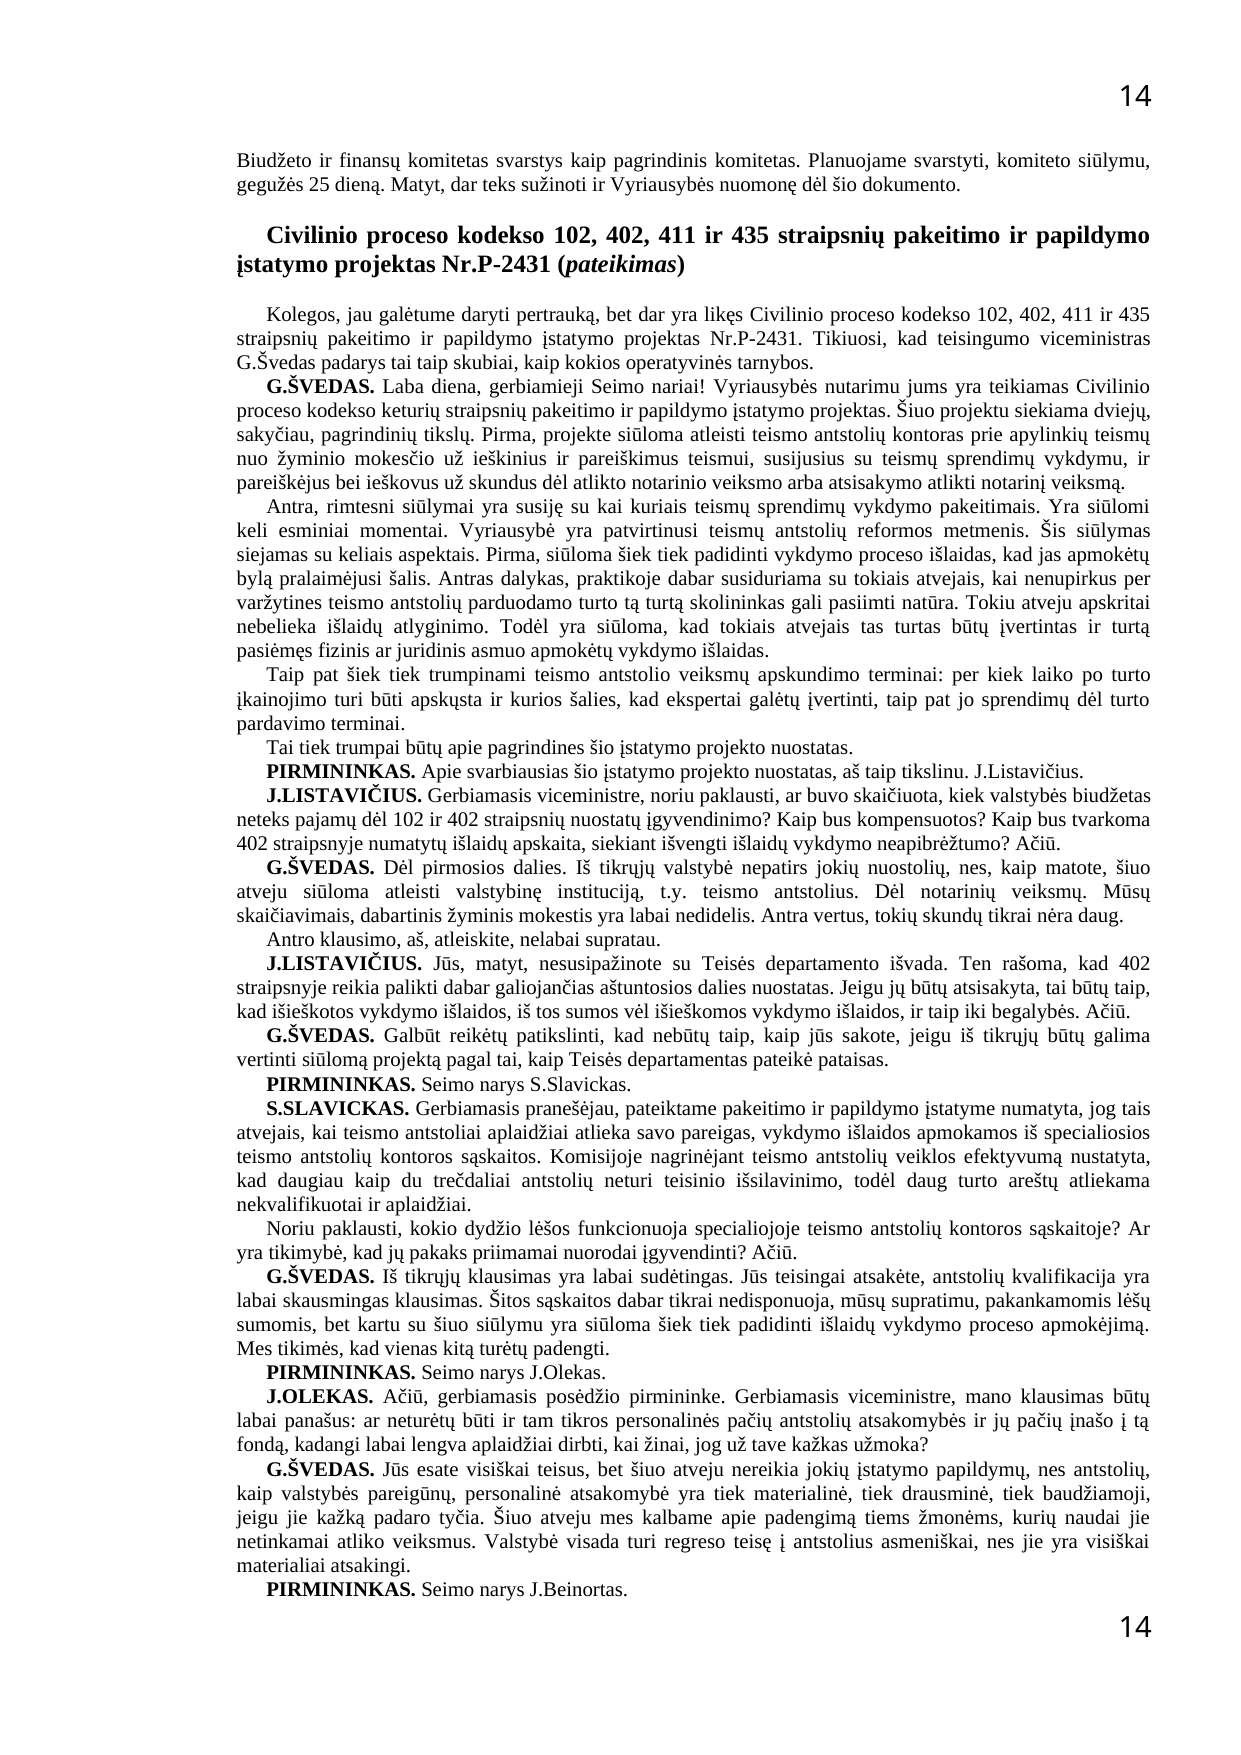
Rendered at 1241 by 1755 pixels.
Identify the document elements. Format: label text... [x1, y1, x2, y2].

text Tai tiek trumpai būtų apie pagrindines šio įstatymo projekto nuostatas. [236, 734, 1152, 759]
text G.ŠVEDAS. Jūs esate visiškai teisus, bet šiuo atveju nereikia jokių įstatymo papildymų, nes antstolių, kaip valstybės pareigūnų, personalinė atsakomybė yra tiek materialinė, tiek drausminė, tiek baudžiamoji, jeigu jie kažką padaro tyčia. Šiuo atveju mes kalbame apie padengimą tiems žmonėms, kurių naudai jie netinkamai atliko veiksmus. Valstybė visada turi regreso teisę į antstolius asmeniškai, nes jie yra visiškai materialiai atsakingi. [236, 1456, 1152, 1577]
text PIRMININKAS. Seimo narys J.Beinortas. [236, 1577, 1152, 1601]
text G.ŠVEDAS. Galbūt reikėtų patikslinti, kad nebūtų taip, kaip jūs sakote, jeigu iš tikrųjų būtų galima vertinti siūlomą projektą pagal tai, kaip Teisės departamentas pateikė pataisas. [236, 1023, 1152, 1071]
text Taip pat šiek tiek trumpinami teismo antstolio veiksmų apskundimo terminai: per kiek laiko po turto įkainojimo turi būti apskųsta ir kurios šalies, kad ekspertai galėtų įvertinti, taip pat jo sprendimų dėl turto pardavimo terminai. [236, 662, 1152, 734]
text J.OLEKAS. Ačiū, gerbiamasis posėdžio pirmininke. Gerbiamasis viceministre, mano klausimas būtų labai panašus: ar neturėtų būti ir tam tikros personalinės pačių antstolių atsakomybės ir jų pačių įnašo į tą fondą, kadangi labai lengva aplaidžiai dirbti, kai žinai, jog už tave kažkas užmoka? [236, 1384, 1152, 1456]
text Antro klausimo, aš, atleiskite, nelabai supratau. [236, 927, 1152, 951]
text PIRMININKAS. Seimo narys J.Olekas. [236, 1360, 1152, 1384]
text Noriu paklausti, kokio dydžio lėšos funkcionuoja specialiojoje teismo antstolių kontoros sąskaitoje? Ar yra tikimybė, kad jų pakaks priimamai nuorodai įgyvendinti? Ačiū. [236, 1216, 1152, 1264]
text Biudžeto ir finansų komitetas svarstys kaip pagrindinis komitetas. Planuojame svarstyti, komiteto siūlymu, gegužės 25 dieną. Matyt, dar teks sužinoti ir Vyriausybės nuomonę dėl šio dokumento. [236, 148, 1152, 196]
text Kolegos, jau galėtume daryti pertrauką, bet dar yra likęs Civilinio proceso kodekso 102, 402, 411 ir 435 straipsnių pakeitimo ir papildymo įstatymo projektas Nr.P-2431. Tikiuosi, kad teisingumo viceministras G.Švedas padarys tai taip skubiai, kaip kokios operatyvinės tarnybos. [236, 301, 1152, 374]
text J.LISTAVIČIUS. Gerbiamasis viceministre, noriu paklausti, ar buvo skaičiuota, kiek valstybės biudžetas neteks pajamų dėl 102 ir 402 straipsnių nuostatų įgyvendinimo? Kaip bus kompensuotos? Kaip bus tvarkoma 402 straipsnyje numatytų išlaidų apskaita, siekiant išvengti išlaidų vykdymo neapibrėžtumo? Ačiū. [236, 783, 1152, 855]
text PIRMININKAS. Seimo narys S.Slavickas. [236, 1071, 1152, 1096]
text G.ŠVEDAS. Dėl pirmosios dalies. Iš tikrųjų valstybė nepatirs jokių nuostolių, nes, kaip matote, šiuo atveju siūloma atleisti valstybinę instituciją, t.y. teismo antstolius. Dėl notarinių veiksmų. Mūsų skaičiavimais, dabartinis žyminis mokestis yra labai nedidelis. Antra vertus, tokių skundų tikrai nėra daug. [236, 855, 1152, 927]
text J.LISTAVIČIUS. Jūs, matyt, nesusipažinote su Teisės departamento išvada. Ten rašoma, kad 402 straipsnyje reikia palikti dabar galiojančias aštuntosios dalies nuostatas. Jeigu jų būtų atsisakyta, tai būtų taip, kad išieškotos vykdymo išlaidos, iš tos sumos vėl išieškomos vykdymo išlaidos, ir taip iki begalybės. Ačiū. [236, 951, 1152, 1023]
text Civilinio proceso kodekso 102, 402, 411 ir 435 straipsnių pakeitimo ir papildymo įstatymo projektas Nr.P-2431 (pateikimas) [236, 220, 1152, 277]
text S.SLAVICKAS. Gerbiamasis pranešėjau, pateiktame pakeitimo ir papildymo įstatyme numatyta, jog tais atvejais, kai teismo antstoliai aplaidžiai atlieka savo pareigas, vykdymo išlaidos apmokamos iš specialiosios teismo antstolių kontoros sąskaitos. Komisijoje nagrinėjant teismo antstolių veiklos efektyvumą nustatyta, kad daugiau kaip du trečdaliai antstolių neturi teisinio išsilavinimo, todėl daug turto areštų atliekama nekvalifikuotai ir aplaidžiai. [236, 1096, 1152, 1216]
text G.ŠVEDAS. Laba diena, gerbiamieji Seimo nariai! Vyriausybės nutarimu jums yra teikiamas Civilinio proceso kodekso keturių straipsnių pakeitimo ir papildymo įstatymo projektas. Šiuo projektu siekiama dviejų, sakyčiau, pagrindinių tikslų. Pirma, projekte siūloma atleisti teismo antstolių kontoras prie apylinkių teismų nuo žyminio mokesčio už ieškinius ir pareiškimus teismui, susijusius su teismų sprendimų vykdymu, ir pareiškėjus bei ieškovus už skundus dėl atlikto notarinio veiksmo arba atsisakymo atlikti notarinį veiksmą. [236, 374, 1152, 494]
text G.ŠVEDAS. Iš tikrųjų klausimas yra labai sudėtingas. Jūs teisingai atsakėte, antstolių kvalifikacija yra labai skausmingas klausimas. Šitos sąskaitos dabar tikrai nedisponuoja, mūsų supratimu, pakankamomis lėšų sumomis, bet kartu su šiuo siūlymu yra siūloma šiek tiek padidinti išlaidų vykdymo proceso apmokėjimą. Mes tikimės, kad vienas kitą turėtų padengti. [236, 1264, 1152, 1360]
text PIRMININKAS. Apie svarbiausias šio įstatymo projekto nuostatas, aš taip tikslinu. J.Listavičius. [236, 759, 1152, 783]
text Antra, rimtesni siūlymai yra susiję su kai kuriais teismų sprendimų vykdymo pakeitimais. Yra siūlomi keli esminiai momentai. Vyriausybė yra patvirtinusi teismų antstolių reformos metmenis. Šis siūlymas siejamas su keliais aspektais. Pirma, siūloma šiek tiek padidinti vykdymo proceso išlaidas, kad jas apmokėtų bylą pralaimėjusi šalis. Antras dalykas, praktikoje dabar susiduriama su tokiais atvejais, kai nenupirkus per varžytines teismo antstolių parduodamo turto tą turtą skolininkas gali pasiimti natūra. Tokiu atveju apskritai nebelieka išlaidų atlyginimo. Todėl yra siūloma, kad tokiais atvejais tas turtas būtų įvertintas ir turtą pasiėmęs fizinis ar juridinis asmuo apmokėtų vykdymo išlaidas. [236, 494, 1152, 662]
